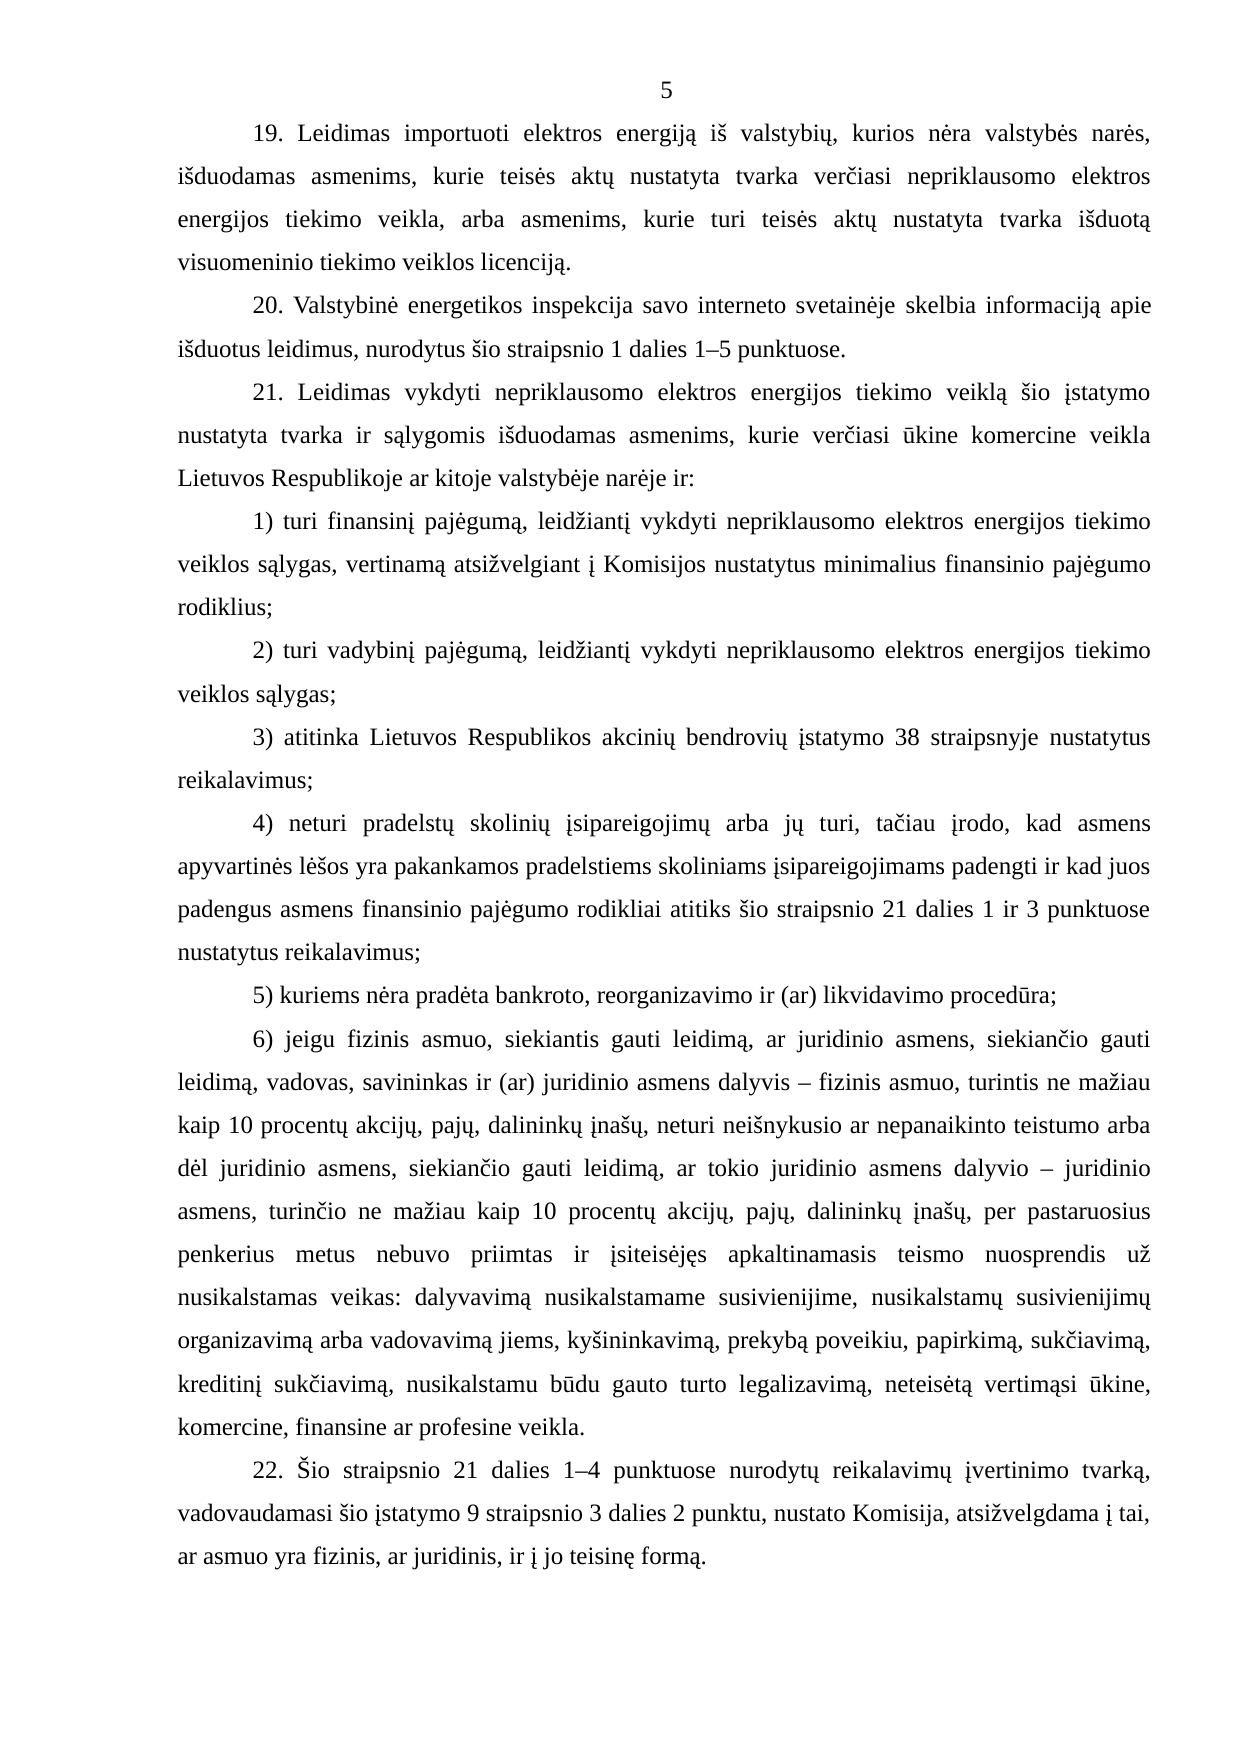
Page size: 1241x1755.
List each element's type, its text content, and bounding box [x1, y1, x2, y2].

text 20. Valstybinė energetikos inspekcija savo interneto svetainėje skelbia informaciją apie išduotus leidimus, nurodytus šio straipsnio 1 dalies 1–5 punktuose. [177, 291, 1152, 362]
text 5) kuriems nėra pradėta bankroto, reorganizavimo ir (ar) likvidavimo procedūra; [177, 981, 1152, 1009]
text 3) atitinka Lietuvos Respublikos akcinių bendrovių įstatymo 38 straipsnyje nustatytus reikalavimus; [177, 722, 1152, 794]
text 1) turi finansinį pajėgumą, leidžiantį vykdyti nepriklausomo elektros energijos tiekimo veiklos sąlygas, vertinamą atsižvelgiant į Komisijos nustatytus minimalius finansinio pajėgumo rodiklius; [177, 506, 1152, 621]
text 22. Šio straipsnio 21 dalies 1–4 punktuose nurodytų reikalavimų įvertinimo tvarką, vadovaudamasi šio įstatymo 9 straipsnio 3 dalies 2 punktu, nustato Komisija, atsižvelgdama į tai, ar asmuo yra fizinis, ar juridinis, ir į jo teisinę formą. [177, 1455, 1152, 1570]
text 2) turi vadybinį pajėgumą, leidžiantį vykdyti nepriklausomo elektros energijos tiekimo veiklos sąlygas; [177, 636, 1152, 707]
text 19. Leidimas importuoti elektros energiją iš valstybių, kurios nėra valstybės narės, išduodamas asmenims, kurie teisės aktų nustatyta tvarka verčiasi nepriklausomo elektros energijos tiekimo veikla, arba asmenims, kurie turi teisės aktų nustatyta tvarka išduotą visuomeninio tiekimo veiklos licenciją. [177, 118, 1152, 276]
text 21. Leidimas vykdyti nepriklausomo elektros energijos tiekimo veiklą šio įstatymo nustatyta tvarka ir sąlygomis išduodamas asmenims, kurie verčiasi ūkine komercine veikla Lietuvos Respublikoje ar kitoje valstybėje narėje ir: [177, 377, 1152, 492]
text 4) neturi pradelstų skolinių įsipareigojimų arba jų turi, tačiau įrodo, kad asmens apyvartinės lėšos yra pakankamos pradelstiems skoliniams įsipareigojimams padengti ir kad juos padengus asmens finansinio pajėgumo rodikliai atitiks šio straipsnio 21 dalies 1 ir 3 punktuose nustatytus reikalavimus; [177, 808, 1152, 966]
text 6) jeigu fizinis asmuo, siekiantis gauti leidimą, ar juridinio asmens, siekiančio gauti leidimą, vadovas, savininkas ir (ar) juridinio asmens dalyvis – fizinis asmuo, turintis ne mažiau kaip 10 procentų akcijų, pajų, dalininkų įnašų, neturi neišnykusio ar nepanaikinto teistumo arba dėl juridinio asmens, siekiančio gauti leidimą, ar tokio juridinio asmens dalyvio – juridinio asmens, turinčio ne mažiau kaip 10 procentų akcijų, pajų, dalininkų įnašų, per pastaruosius penkerius metus nebuvo priimtas ir įsiteisėjęs apkaltinamasis teismo nuosprendis už nusikalstamas veikas: dalyvavimą nusikalstamame susivienijime, nusikalstamų susivienijimų organizavimą arba vadovavimą jiems, kyšininkavimą, prekybą poveikiu, papirkimą, sukčiavimą, kreditinį sukčiavimą, nusikalstamu būdu gauto turto legalizavimą, neteisėtą vertimąsi ūkine, komercine, finansine ar profesine veikla. [177, 1024, 1152, 1441]
